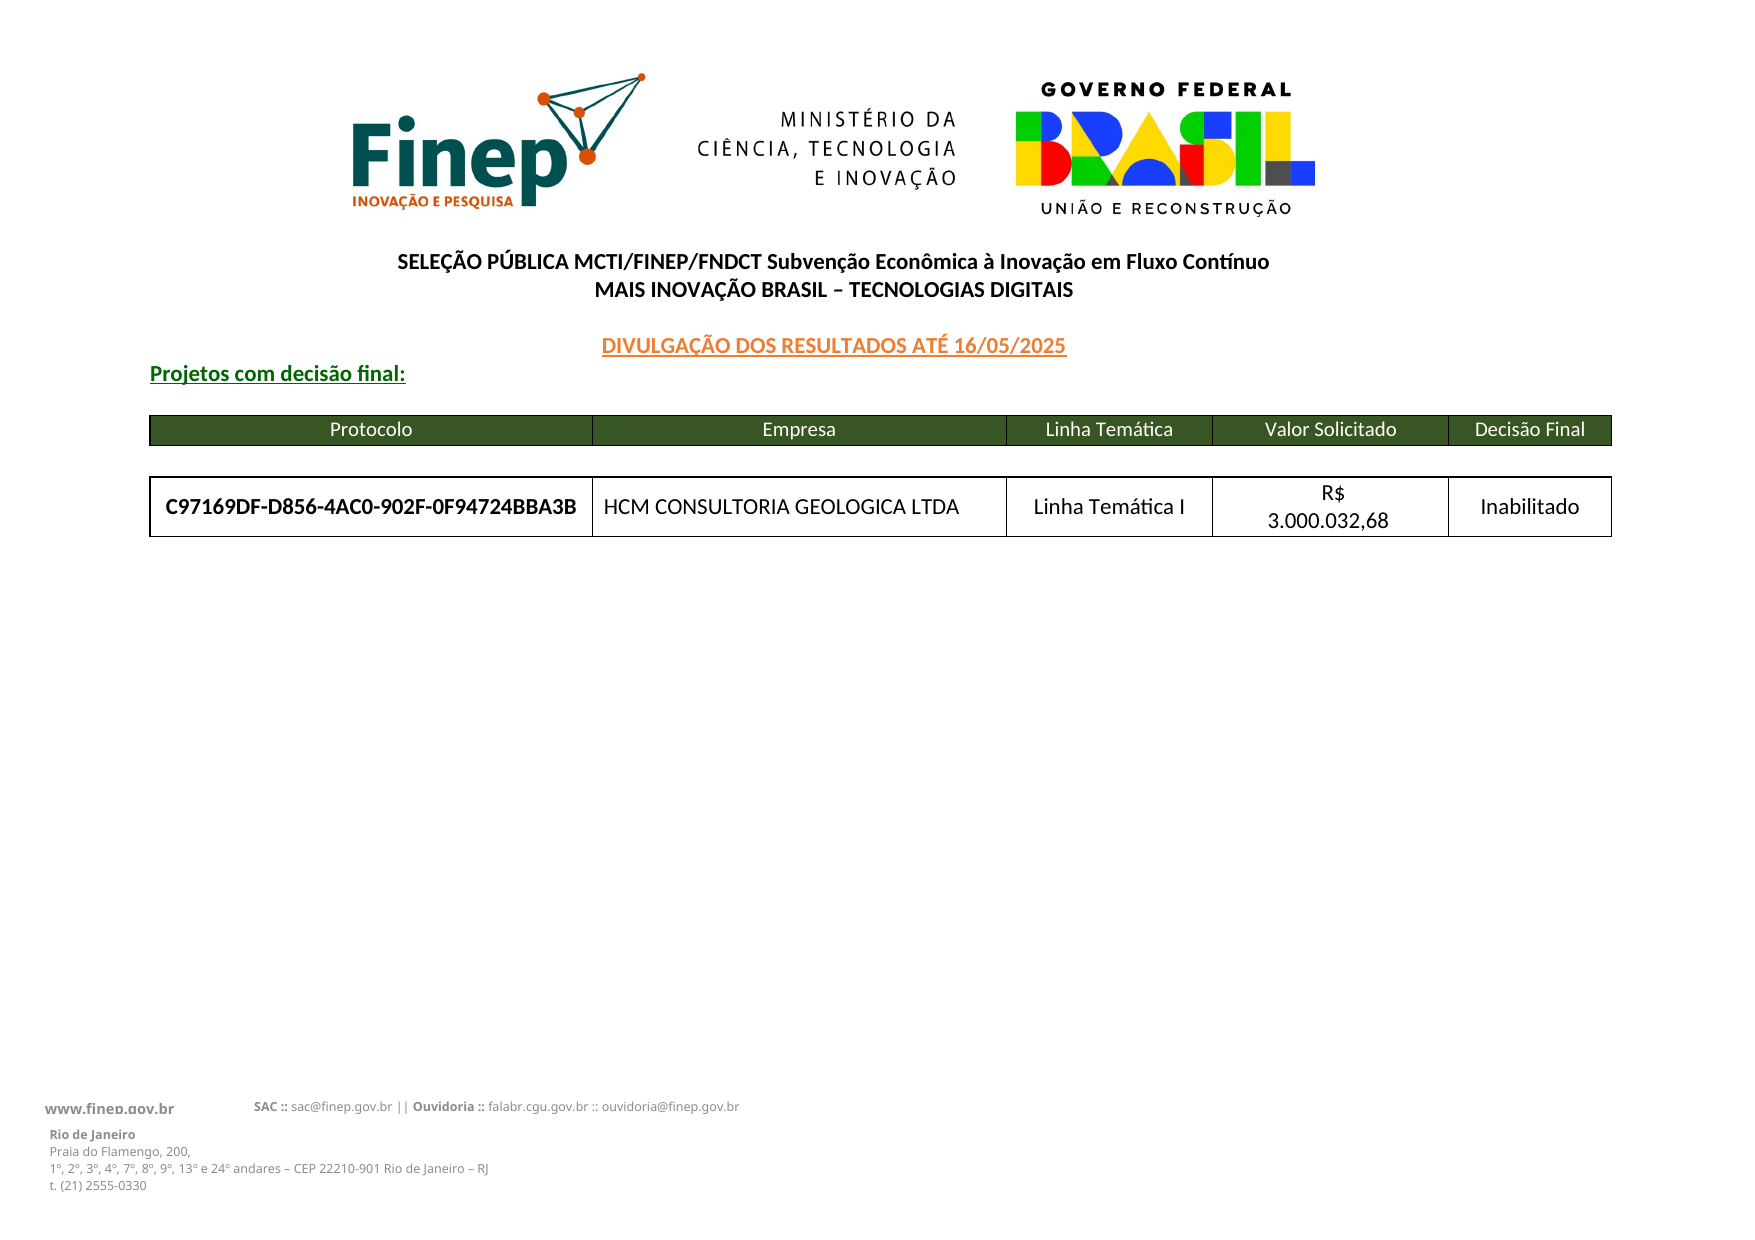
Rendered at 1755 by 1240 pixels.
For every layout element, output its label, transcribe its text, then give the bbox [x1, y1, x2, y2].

table_cell HCM CONSULTORIA GEOLOGICA LTDA [593, 478, 1006, 536]
table_cell R$ 3.000.032,68 [1213, 478, 1448, 536]
table_cell C97169DF-D856-4AC0-902F-0F94724BBA3B [151, 478, 592, 536]
table_cell Inabilitado [1449, 478, 1611, 536]
table_cell Linha Temática I [1007, 478, 1212, 536]
